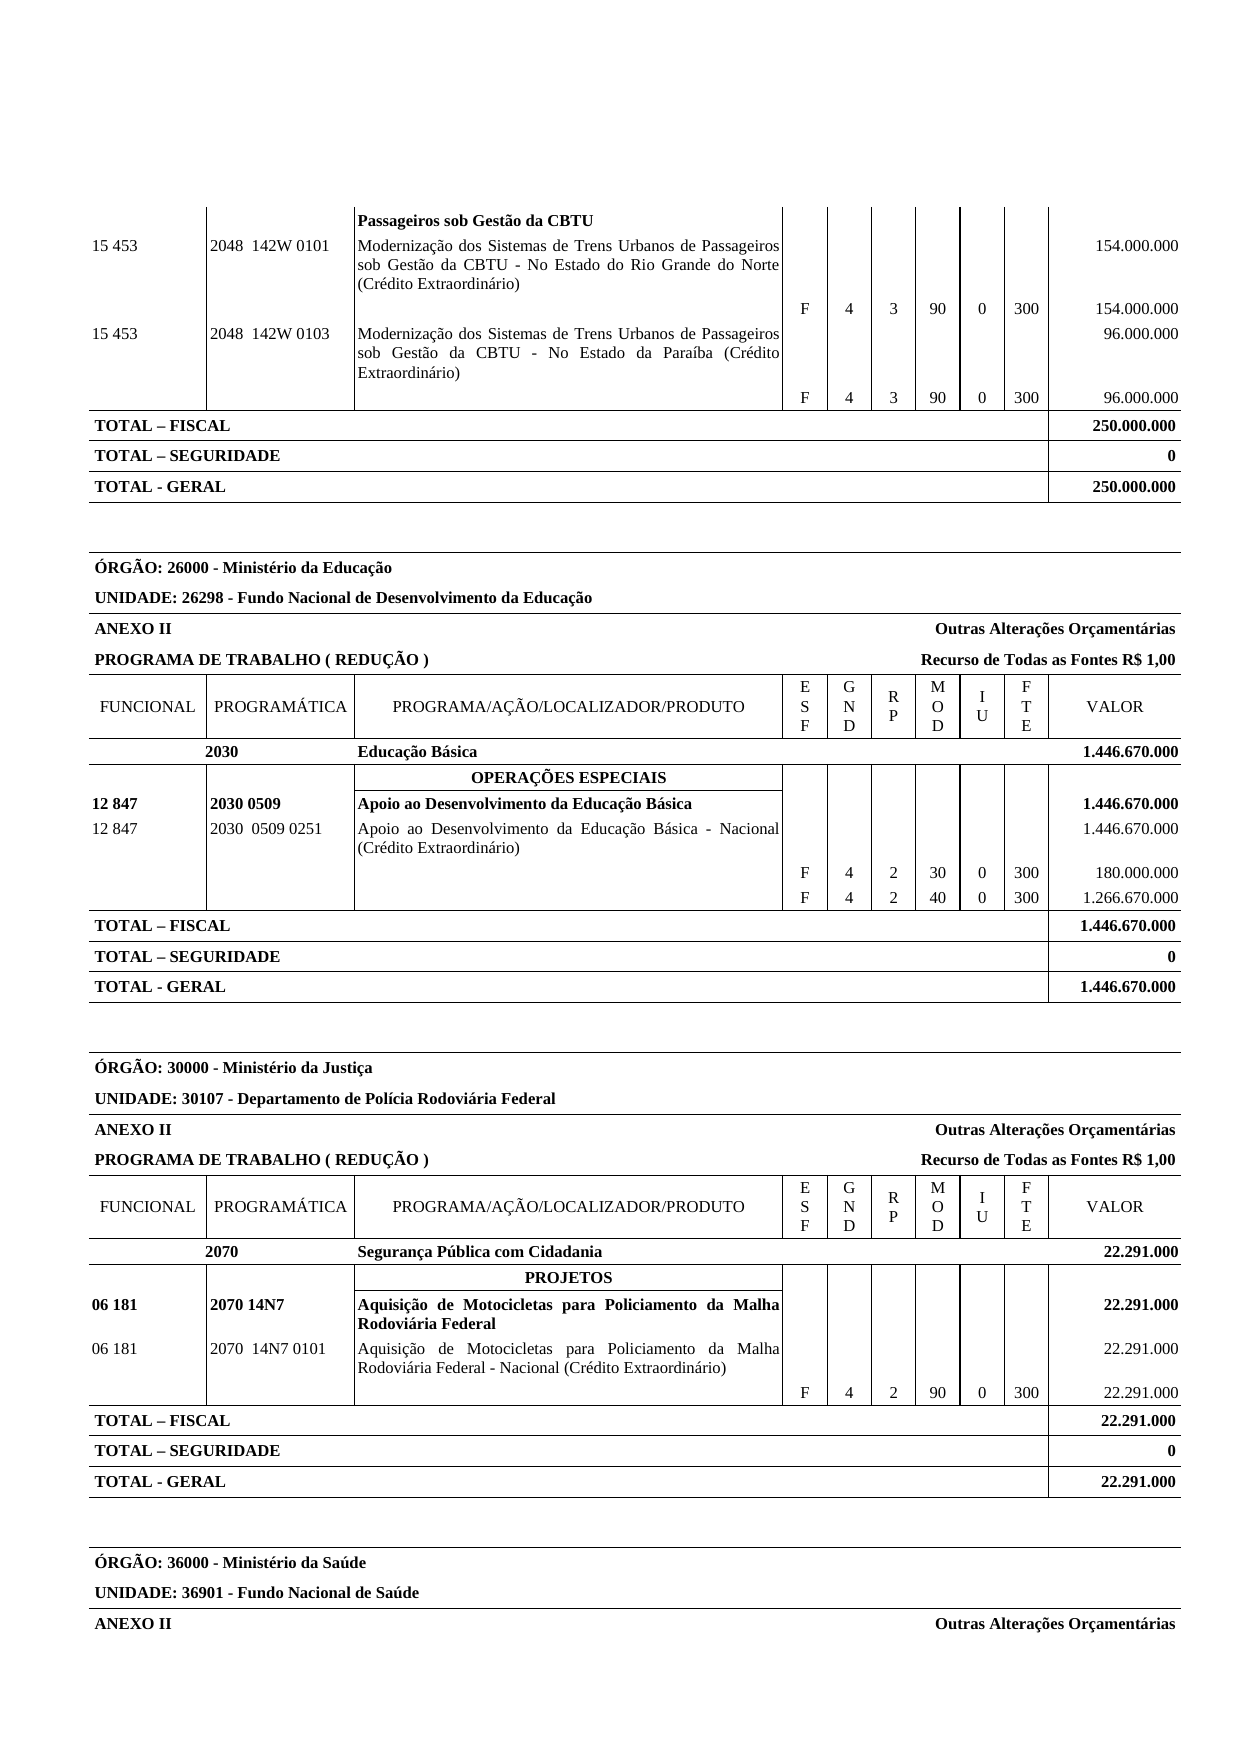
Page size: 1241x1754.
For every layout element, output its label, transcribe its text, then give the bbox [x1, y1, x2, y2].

table_cell PROGRAMA DE TRABALHO ( REDUÇÃO ) [89, 644, 783, 674]
table_cell 15 453 [89, 321, 206, 384]
table_cell 2030 [89, 739, 354, 764]
table_cell 12 847 [89, 816, 206, 860]
table_cell 4 [828, 860, 871, 885]
table_cell [783, 1578, 1181, 1608]
table_cell [89, 1498, 1048, 1547]
table_cell 0 [1049, 1436, 1181, 1466]
table_cell 22.291.000 [1049, 1380, 1181, 1405]
table_cell Outras Alterações Orçamentárias [783, 1609, 1181, 1639]
table_cell 22.291.000 [1049, 1406, 1181, 1435]
table_cell [89, 860, 206, 885]
table_cell [207, 1380, 354, 1405]
table_cell [783, 321, 827, 384]
table_cell Apoio ao Desenvolvimento da Educação Básica - Nacional (Crédito Extraordinário) [355, 816, 782, 860]
table_cell [1005, 207, 1048, 233]
table_cell Apoio ao Desenvolvimento da Educação Básica [355, 791, 782, 816]
table_cell 1.446.670.000 [1049, 739, 1181, 764]
table_cell ANEXO II [89, 614, 783, 644]
table_cell [872, 1336, 915, 1380]
table_cell [1005, 1336, 1048, 1380]
table_cell [916, 321, 959, 384]
table_cell 300 [1005, 1380, 1048, 1405]
table_cell UNIDADE: 30107 - Departamento de Polícia Rodoviária Federal [89, 1083, 783, 1113]
table_cell [872, 816, 915, 860]
table_cell [828, 816, 871, 860]
table_cell UNIDADE: 26298 - Fundo Nacional de Desenvolvimento da Educação [89, 582, 783, 613]
table_cell TOTAL - GERAL [89, 1467, 1048, 1497]
table_cell [355, 296, 782, 321]
table_cell [207, 885, 354, 910]
table_cell ANEXO II [89, 1115, 783, 1144]
table_cell [355, 385, 782, 409]
table_cell 1.446.670.000 [1049, 816, 1181, 860]
table_cell F T E [1005, 1176, 1048, 1238]
table_cell [783, 207, 827, 233]
table_cell [916, 790, 959, 816]
table_cell F [783, 1380, 827, 1405]
table_cell VALOR [1049, 675, 1181, 738]
table_cell 300 [1005, 860, 1048, 885]
table_cell 96.000.000 [1049, 321, 1181, 384]
table_cell [1005, 1290, 1048, 1336]
table_cell [1049, 503, 1181, 552]
table_cell [89, 1003, 1048, 1052]
table_cell [1005, 816, 1048, 860]
table_cell [783, 765, 827, 790]
table_cell [961, 816, 1004, 860]
table_cell E S F [783, 1176, 827, 1238]
table_cell PROGRAMÁTICA [207, 1176, 354, 1238]
table_cell [1049, 207, 1181, 233]
table_cell [783, 1265, 827, 1290]
table_cell 40 [916, 885, 959, 910]
table_cell ÓRGÃO: 26000 - Ministério da Educação [89, 553, 1181, 582]
table_cell [207, 385, 354, 409]
table_cell 2 [872, 1380, 915, 1405]
table_cell TOTAL – FISCAL [89, 911, 1048, 941]
table_cell 1.446.670.000 [1049, 911, 1181, 941]
table_cell 2 [872, 885, 915, 910]
table_cell TOTAL - GERAL [89, 472, 1048, 502]
table_cell R P [872, 675, 915, 738]
table_cell 2030 0509 0251 [207, 816, 354, 860]
table_cell [828, 1265, 871, 1290]
table_cell [1049, 765, 1181, 790]
table_cell 22.291.000 [1049, 1467, 1181, 1497]
table_cell [961, 790, 1004, 816]
table_cell TOTAL - GERAL [89, 972, 1048, 1002]
table_cell 0 [1049, 441, 1181, 471]
table_cell 96.000.000 [1049, 385, 1181, 409]
table_cell 12 847 [89, 790, 206, 816]
table_cell Recurso de Todas as Fontes R$ 1,00 [783, 1144, 1181, 1175]
table_cell 4 [828, 385, 871, 409]
table_cell [207, 1265, 354, 1290]
table_cell [828, 321, 871, 384]
table_cell [961, 207, 1004, 233]
table_cell [916, 207, 959, 233]
table_cell [207, 296, 354, 321]
table_cell FUNCIONAL [89, 1176, 206, 1238]
table_cell PROGRAMA/AÇÃO/LOCALIZADOR/PRODUTO [355, 1176, 782, 1238]
table_cell 1.446.670.000 [1049, 972, 1181, 1002]
table_cell Educação Básica [355, 739, 1048, 764]
table_cell [89, 1380, 206, 1405]
table_cell [355, 860, 782, 885]
table_cell 2048 142W 0101 [207, 233, 354, 296]
table_cell F [783, 296, 827, 321]
table_cell PROGRAMÁTICA [207, 675, 354, 738]
table_cell [1049, 1265, 1181, 1290]
table_cell 22.291.000 [1049, 1290, 1181, 1336]
table_cell [1049, 1498, 1181, 1547]
table_cell E S F [783, 675, 827, 738]
table_cell [961, 1336, 1004, 1380]
table_cell 1.266.670.000 [1049, 885, 1181, 910]
table_cell [1005, 233, 1048, 296]
table_cell 0 [961, 860, 1004, 885]
table_cell Operações Especiais [355, 765, 782, 790]
table_cell [872, 1290, 915, 1336]
table_cell [783, 582, 1181, 613]
table_cell 30 [916, 860, 959, 885]
table_cell [1005, 1265, 1048, 1290]
table_cell 300 [1005, 296, 1048, 321]
table_cell Segurança Pública com Cidadania [355, 1239, 1048, 1264]
table_cell PROGRAMA/AÇÃO/LOCALIZADOR/PRODUTO [355, 675, 782, 738]
table_cell 250.000.000 [1049, 472, 1181, 502]
table_cell 22.291.000 [1049, 1239, 1181, 1264]
table_cell [355, 885, 782, 910]
table_cell [783, 1083, 1181, 1113]
table_cell [961, 321, 1004, 384]
table_cell VALOR [1049, 1176, 1181, 1238]
table_cell G N D [828, 675, 871, 738]
table_cell [207, 765, 354, 790]
table_cell [961, 1290, 1004, 1336]
table_cell F [783, 885, 827, 910]
table_cell [828, 765, 871, 790]
table_cell 2030 0509 [207, 790, 354, 816]
table_cell [783, 790, 827, 816]
table_cell 2070 [89, 1239, 354, 1264]
table_cell 0 [961, 1380, 1004, 1405]
table_cell Recurso de Todas as Fontes R$ 1,00 [783, 644, 1181, 674]
table_cell [89, 385, 206, 409]
table_cell [828, 1290, 871, 1336]
table_cell [89, 503, 1048, 552]
table_cell 180.000.000 [1049, 860, 1181, 885]
table_cell Aquisição de Motocicletas para Policiamento da Malha Rodoviária Federal - Nacional (Crédito Extraordinário) [355, 1336, 782, 1380]
table_cell 06 181 [89, 1336, 206, 1380]
table_cell [89, 207, 206, 233]
table_cell 250.000.000 [1049, 411, 1181, 440]
table_cell 0 [961, 296, 1004, 321]
table_cell ÓRGÃO: 36000 - Ministério da Saúde [89, 1548, 1181, 1577]
table_cell [89, 765, 206, 790]
table_cell 4 [828, 296, 871, 321]
table_cell 0 [961, 385, 1004, 409]
table_cell [1005, 790, 1048, 816]
table_cell M O D [916, 1176, 959, 1238]
table_cell [872, 1265, 915, 1290]
table_cell [872, 765, 915, 790]
table_cell 3 [872, 296, 915, 321]
table_cell 300 [1005, 885, 1048, 910]
table_cell [872, 321, 915, 384]
table_cell [916, 1290, 959, 1336]
table_cell 2070 14N7 0101 [207, 1336, 354, 1380]
table_cell [783, 1336, 827, 1380]
table_cell ANEXO II [89, 1609, 783, 1639]
table_cell TOTAL – FISCAL [89, 411, 1048, 440]
table_cell 2048 142W 0103 [207, 321, 354, 384]
table_cell FUNCIONAL [89, 675, 206, 738]
table_cell TOTAL – FISCAL [89, 1406, 1048, 1435]
table_cell [207, 860, 354, 885]
table_cell R P [872, 1176, 915, 1238]
table_cell ÓRGÃO: 30000 - Ministério da Justiça [89, 1053, 1181, 1083]
table_cell 154.000.000 [1049, 296, 1181, 321]
table_cell [916, 233, 959, 296]
table_cell Projetos [355, 1265, 782, 1290]
table_cell [89, 1265, 206, 1290]
table_cell 22.291.000 [1049, 1336, 1181, 1380]
table_cell 2 [872, 860, 915, 885]
table_cell [916, 1265, 959, 1290]
table_cell Passageiros sob Gestão da CBTU [355, 207, 782, 233]
table_cell Outras Alterações Orçamentárias [783, 614, 1181, 644]
table_cell PROGRAMA DE TRABALHO ( REDUÇÃO ) [89, 1144, 783, 1175]
table_cell [916, 1336, 959, 1380]
table_cell 90 [916, 385, 959, 409]
table_cell 1.446.670.000 [1049, 790, 1181, 816]
table_cell I U [961, 1176, 1004, 1238]
table_cell F [783, 385, 827, 409]
table_cell 2070 14N7 [207, 1290, 354, 1336]
table_cell TOTAL – SEGURIDADE [89, 1436, 1048, 1466]
table_cell Modernização dos Sistemas de Trens Urbanos de Passageiros sob Gestão da CBTU - No Estado da Paraíba (Crédito Extraordinário) [355, 321, 782, 384]
table_cell [961, 765, 1004, 790]
table_cell UNIDADE: 36901 - Fundo Nacional de Saúde [89, 1578, 783, 1608]
table_cell [1005, 321, 1048, 384]
table_cell TOTAL – SEGURIDADE [89, 942, 1048, 971]
table_cell [872, 207, 915, 233]
table_cell [89, 885, 206, 910]
table_cell 4 [828, 885, 871, 910]
table_cell Aquisição de Motocicletas para Policiamento da Malha Rodoviária Federal [355, 1291, 782, 1336]
table_cell Modernização dos Sistemas de Trens Urbanos de Passageiros sob Gestão da CBTU - No Estado do Rio Grande do Norte (Crédito Extraordinário) [355, 233, 782, 296]
table_cell I U [961, 675, 1004, 738]
table_cell 90 [916, 1380, 959, 1405]
table_cell [783, 1290, 827, 1336]
table_cell 06 181 [89, 1290, 206, 1336]
table_cell 0 [961, 885, 1004, 910]
table_cell 3 [872, 385, 915, 409]
table_cell [916, 765, 959, 790]
table_cell [872, 790, 915, 816]
table_cell [828, 1336, 871, 1380]
table_cell [207, 207, 354, 233]
table_cell M O D [916, 675, 959, 738]
table_cell [355, 1380, 782, 1405]
table_cell 4 [828, 1380, 871, 1405]
table_cell [961, 1265, 1004, 1290]
table_cell 15 453 [89, 233, 206, 296]
table_cell F T E [1005, 675, 1048, 738]
table_cell G N D [828, 1176, 871, 1238]
table_cell [783, 816, 827, 860]
table_cell [828, 233, 871, 296]
table_cell Outras Alterações Orçamentárias [783, 1115, 1181, 1144]
table_cell [916, 816, 959, 860]
table_cell [1005, 765, 1048, 790]
table_cell TOTAL – SEGURIDADE [89, 441, 1048, 471]
table_cell F [783, 860, 827, 885]
table_cell [828, 207, 871, 233]
table_cell [783, 233, 827, 296]
table_cell 0 [1049, 942, 1181, 971]
table_cell [828, 790, 871, 816]
table_cell 154.000.000 [1049, 233, 1181, 296]
table_cell [89, 296, 206, 321]
table_cell 300 [1005, 385, 1048, 409]
table_cell [1049, 1003, 1181, 1052]
table_cell 90 [916, 296, 959, 321]
table_cell [961, 233, 1004, 296]
table_cell [872, 233, 915, 296]
